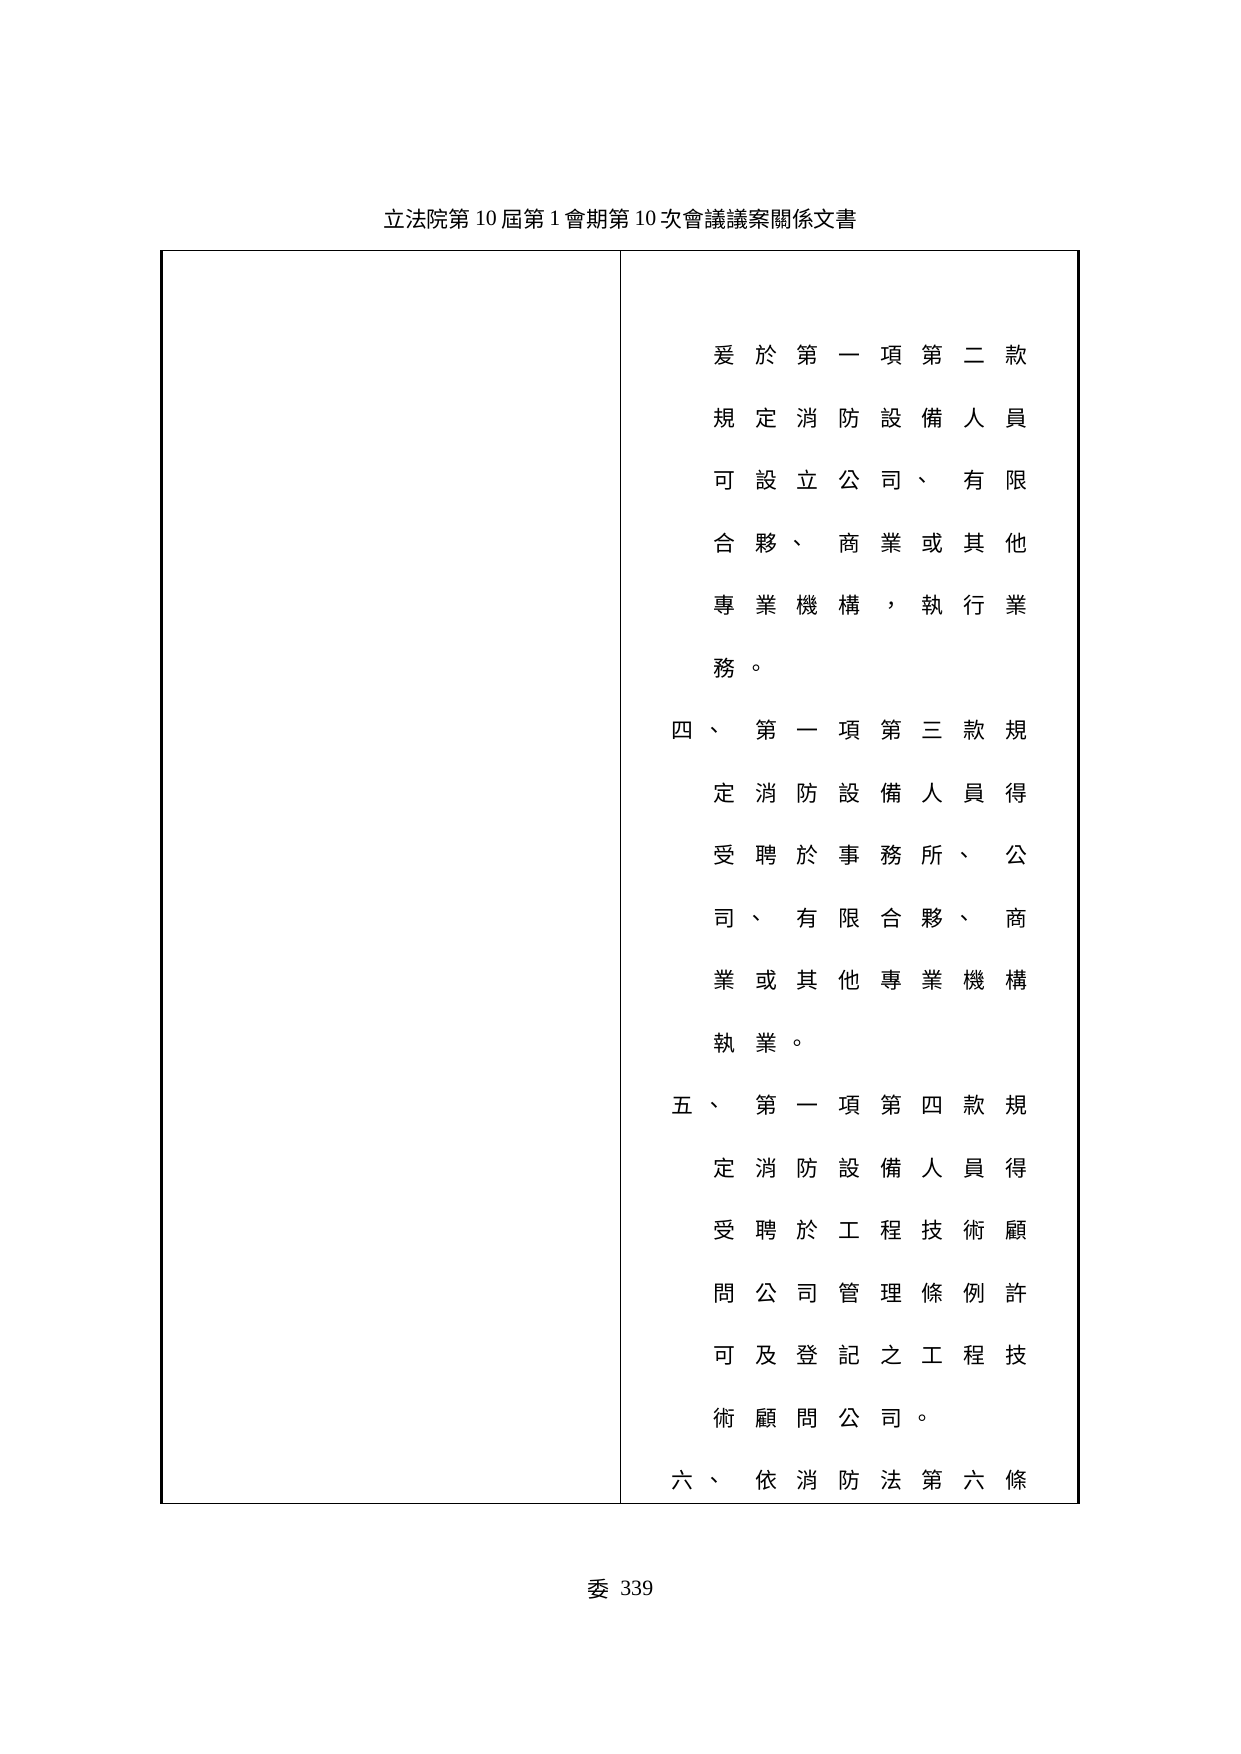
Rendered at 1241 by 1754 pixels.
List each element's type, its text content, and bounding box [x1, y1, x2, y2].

table_cell 爰於第一項第二款規定消防設備人員可設立公司、有限合夥、商業或其他專業機構，執行業務。 四、第一項第三款規定消防設備人員得受聘於事務所、公司、有限合夥、商業或其他專業機構執業。 五、第一項第四款規定消防設備人員得受聘於工程技術顧問公司管理條例許可及登記之工程技術顧問公司。 六、依消防法第六條 [621, 251, 1077, 1503]
table_cell [163, 251, 620, 1503]
